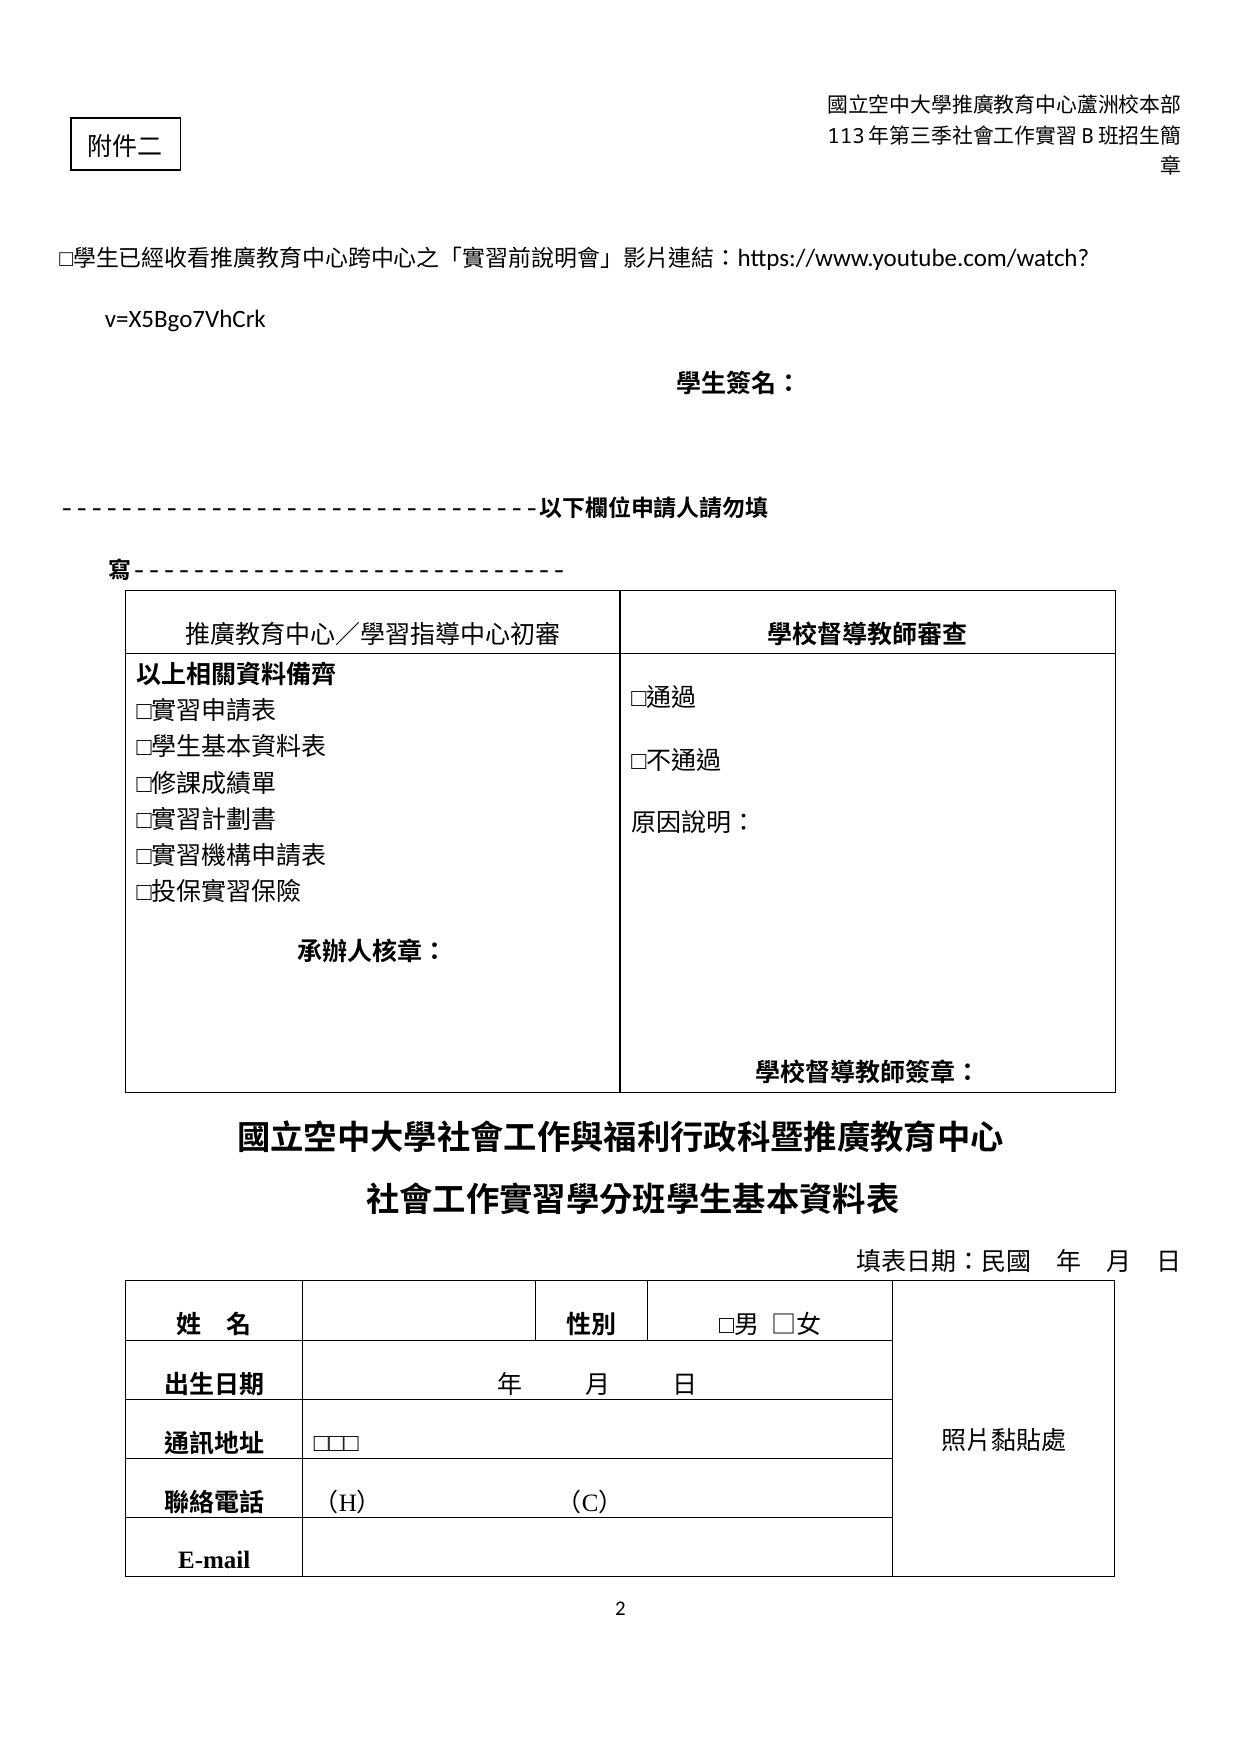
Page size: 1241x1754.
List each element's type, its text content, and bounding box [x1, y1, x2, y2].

table_header □男 □女 [648, 1281, 892, 1339]
text 學生簽名： [59, 340, 1181, 402]
text 國立空中大學社會工作與福利行政科暨推廣教育中心 社會工作實習學分班學生基本資料表 [59, 1093, 1181, 1218]
table_cell 出生日期 [126, 1341, 302, 1398]
text 填表日期：民國 年 月 日 [59, 1218, 1181, 1280]
table_header 推廣教育中心／學習指導中心初審 [126, 591, 619, 653]
text 附件二 [87, 126, 164, 162]
text [72, 119, 180, 169]
table_cell □通過 □不通過 原因說明： 學校督導教師簽章： [621, 654, 1115, 1092]
table_header [303, 1281, 535, 1339]
table_cell 以上相關資料備齊 □實習申請表 □學生基本資料表 □修課成績單 □實習計劃書 □實習機構申請表 □投保實習保險 承辦人核章： [126, 654, 619, 1092]
table_cell 通訊地址 [126, 1400, 302, 1458]
text □學生已經收看推廣教育中心跨中心之「實習前說明會」影片連結：https://www.youtube.com/watch?v=X5Bgo7VhCrk [59, 215, 1181, 340]
table_cell □□□ [303, 1400, 892, 1458]
table_cell 聯絡電話 [126, 1459, 302, 1517]
table_cell E-mail [126, 1518, 302, 1576]
table_cell 年 月 日 [303, 1341, 892, 1398]
table_header 學校督導教師審查 [621, 591, 1115, 653]
table_header 照片黏貼處 [893, 1281, 1114, 1576]
table_cell [303, 1518, 892, 1576]
table_header 性別 [536, 1281, 647, 1339]
table_header 姓名 [126, 1281, 302, 1339]
table_cell （H） （C） [303, 1459, 892, 1517]
text --------------------------------以下欄位申請人請勿填寫----------------------------- [59, 465, 1181, 590]
